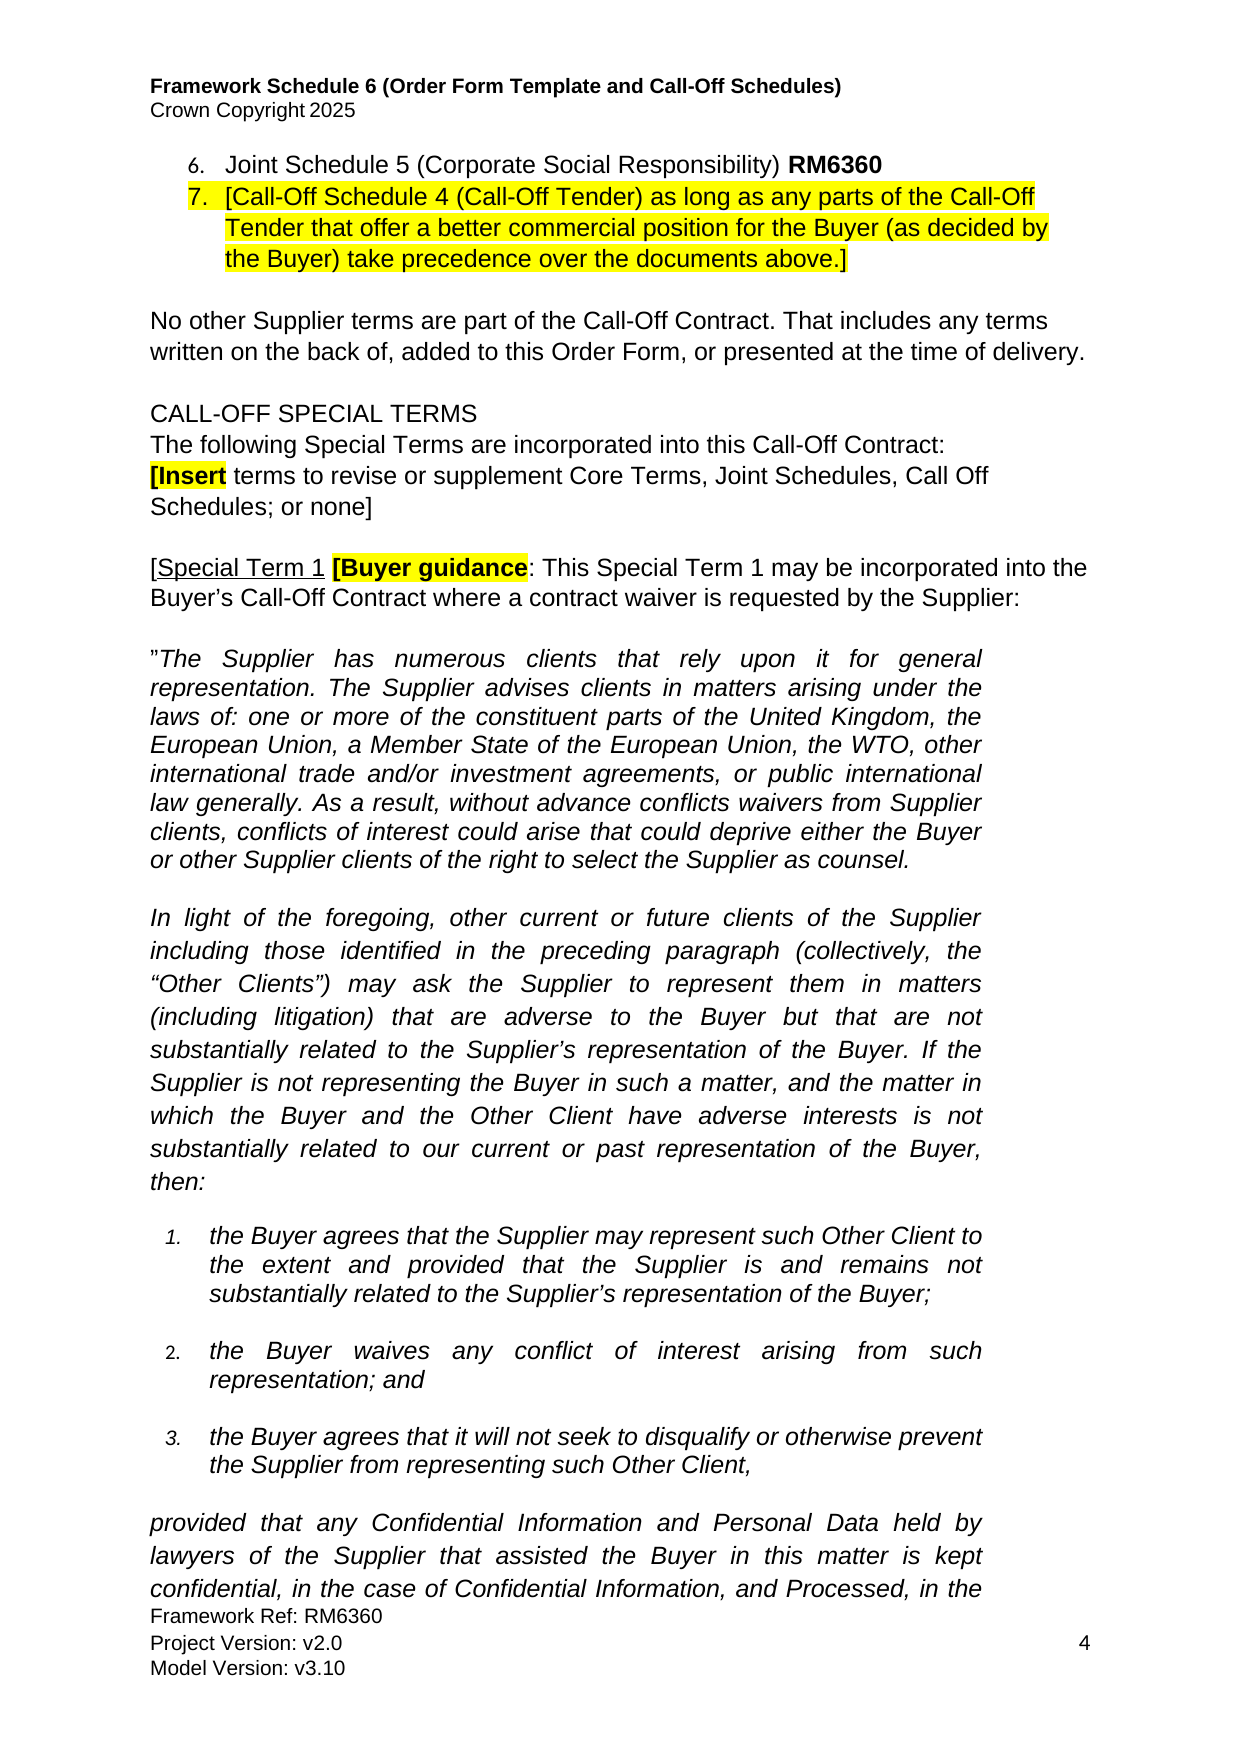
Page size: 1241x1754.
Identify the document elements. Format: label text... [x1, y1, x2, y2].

text [Special Term 1 [Buyer guidance: This Special Term 1 may be incorporated into the Buyer’s Call-Off Contract where a contract waiver is requested by the Supplier: [150, 553, 1090, 612]
list the Buyer waives any conflict of interest arising from such representation; and [165, 1336, 983, 1422]
text In light of the foregoing, other current or future clients of the Supplier including those identified in the preceding paragraph (collectively, the “Other Clients”) may ask the Supplier to represent them in matters (including litigation) that are adverse to the Buyer but that are not substantially related to the Supplier’s representation of the Buyer. If the Supplier is not representing the Buyer in such a matter, and the matter in which the Buyer and the Other Client have adverse interests is not substantially related to our current or past representation of the Buyer, then: [150, 903, 983, 1196]
list Joint Schedule 5 (Corporate Social Responsibility) RM6360 [187, 150, 1090, 179]
text ”The Supplier has numerous clients that rely upon it for general representation. The Supplier advises clients in matters arising under the laws of: one or more of the constituent parts of the United Kingdom, the European Union, a Member State of the European Union, the WTO, other international trade and/or investment agreements, or public international law generally. As a result, without advance conflicts waivers from Supplier clients, conflicts of interest could arise that could deprive either the Buyer or other Supplier clients of the right to select the Supplier as counsel. [150, 644, 983, 874]
text The following Special Terms are incorporated into this Call-Off Contract: [150, 430, 1090, 458]
list the Buyer agrees that it will not seek to disqualify or otherwise prevent the Supplier from representing such Other Client, [165, 1422, 983, 1508]
text No other Supplier terms are part of the Call-Off Contract. That includes any terms written on the back of, added to this Order Form, or presented at the time of delivery. [150, 306, 1090, 365]
text [Insert terms to revise or supplement Core Terms, Joint Schedules, Call Off Schedules; or none] [150, 461, 1090, 551]
list [Call-Off Schedule 4 (Call-Off Tender) as long as any parts of the Call-Off Tender that offer a better commercial position for the Buyer (as decided by the Buyer) take precedence over the documents above.] [187, 181, 1090, 272]
text CALL-OFF SPECIAL TERMS [150, 399, 1090, 427]
list the Buyer agrees that the Supplier may represent such Other Client to the extent and provided that the Supplier is and remains not substantially related to the Supplier’s representation of the Buyer; [165, 1221, 983, 1336]
text provided that any Confidential Information and Personal Data held by lawyers of the Supplier that assisted the Buyer in this matter is kept confidential, in the case of Confidential Information, and Processed, in the [150, 1508, 983, 1603]
